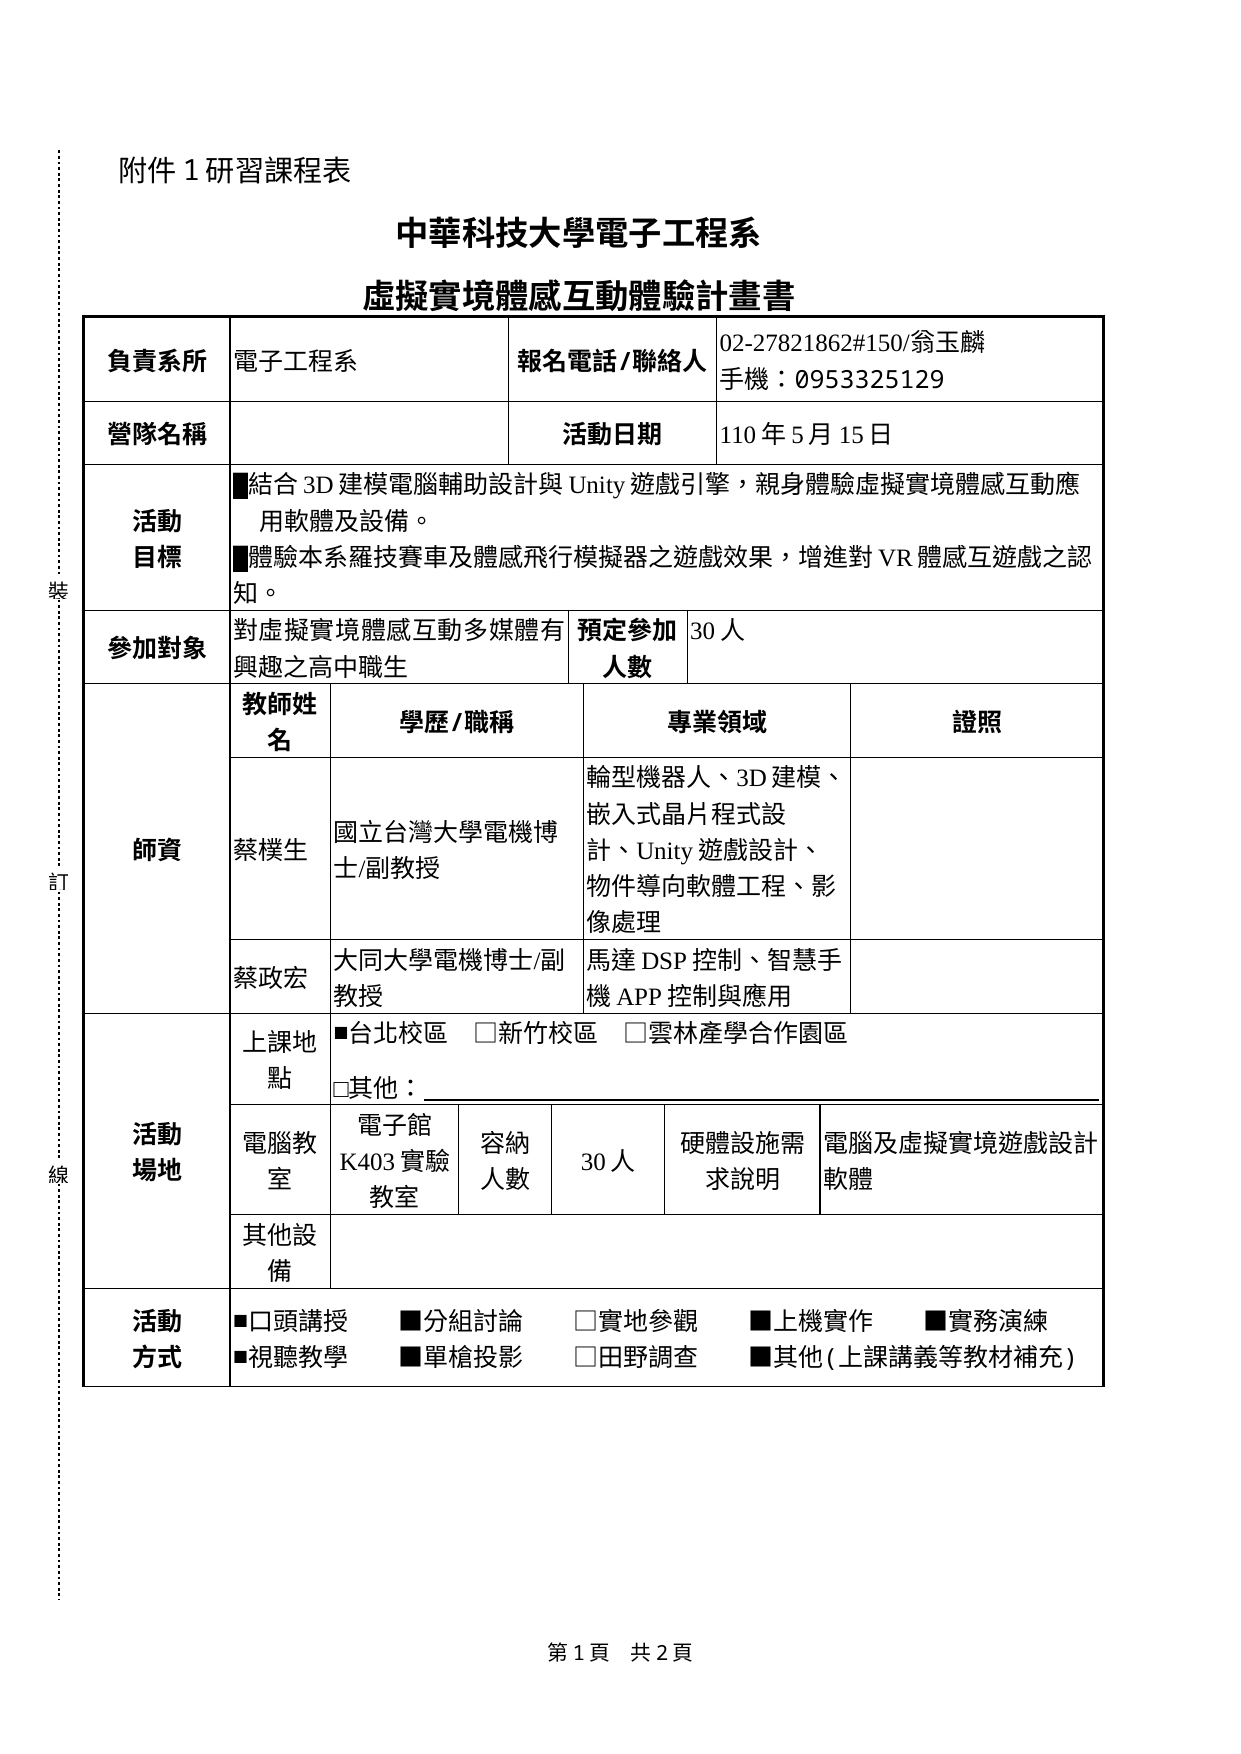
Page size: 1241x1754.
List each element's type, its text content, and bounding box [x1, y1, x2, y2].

table_cell 活動 方式 [85, 1289, 229, 1386]
table_cell ■口頭講授 ■分組討論 □實地參觀 ■上機實作 ■實務演練 ■視聽教學 ■單槍投影 □田野調查 ■其他(上課講義等教材補充) [231, 1289, 1102, 1386]
table_cell 容納 人數 [459, 1105, 551, 1214]
text 中華科技大學電子工程系 [118, 189, 1039, 252]
table_header 報名電話/聯絡人 [509, 318, 716, 401]
table_cell 其他設備 [231, 1215, 330, 1288]
table_header 02-27821862#150/翁玉麟 手機：0953325129 [717, 318, 1102, 401]
table_cell 輪型機器人、3D建模、嵌入式晶片程式設計、Unity遊戲設計、物件導向軟體工程、影像處理 [584, 758, 850, 939]
table_cell [331, 1215, 1102, 1288]
table_cell 師資 [85, 684, 229, 1013]
table_cell 30人 [688, 611, 1102, 683]
table_header 電子工程系 [231, 318, 508, 401]
table_cell 活動日期 [509, 402, 716, 464]
table_cell 蔡政宏 [231, 940, 330, 1013]
table_cell 參加對象 [85, 611, 229, 683]
table_cell 活動 場地 [85, 1014, 229, 1288]
table_cell 大同大學電機博士/副教授 [331, 940, 583, 1013]
table_cell 專業領域 [584, 684, 850, 757]
table_cell 30人 [552, 1105, 664, 1214]
table_cell 電腦及虛擬實境遊戲設計軟體 [821, 1105, 1102, 1214]
table_cell 110年5月15日 [717, 402, 1102, 464]
table_header 負責系所 [85, 318, 229, 401]
text 附件1研習課程表 [118, 127, 1122, 189]
table_cell 營隊名稱 [85, 402, 229, 464]
table_cell 硬體設施需求說明 [665, 1105, 819, 1214]
table_cell ■台北校區 □新竹校區 □雲林產學合作園區 □其他： [331, 1014, 1102, 1104]
text 虛擬實境體感互動體驗計畫書 [118, 252, 1039, 314]
table_cell 活動 目標 [85, 465, 229, 610]
table_cell 馬達DSP控制、智慧手機APP控制與應用 [584, 940, 850, 1013]
table_cell [851, 758, 1102, 939]
table_cell 電腦教室 [231, 1105, 330, 1214]
table_cell [851, 940, 1102, 1013]
table_cell 預定參加人數 [569, 611, 687, 683]
table_cell 學歷/職稱 [331, 684, 583, 757]
table_cell ▇結合3D建模電腦輔助設計與Unity遊戲引擎，親身體驗虛擬實境體感互動應用軟體及設備。 ▇體驗本系羅技賽車及體感飛行模擬器之遊戲效果，增進對VR體感互遊戲之認知。 [231, 465, 1102, 610]
table_cell 蔡樸生 [231, 758, 330, 939]
table_cell 對虛擬實境體感互動多媒體有興趣之高中職生 [231, 611, 568, 683]
table_cell 電子館K403實驗教室 [331, 1105, 458, 1214]
table_cell 國立台灣大學電機博士/副教授 [331, 758, 583, 939]
table_cell 證照 [851, 684, 1102, 757]
table_cell 虛擬實境體感互動體驗營 [231, 402, 508, 464]
table_cell 上課地點 [231, 1014, 330, 1104]
table_cell 教師姓名 [231, 684, 330, 757]
